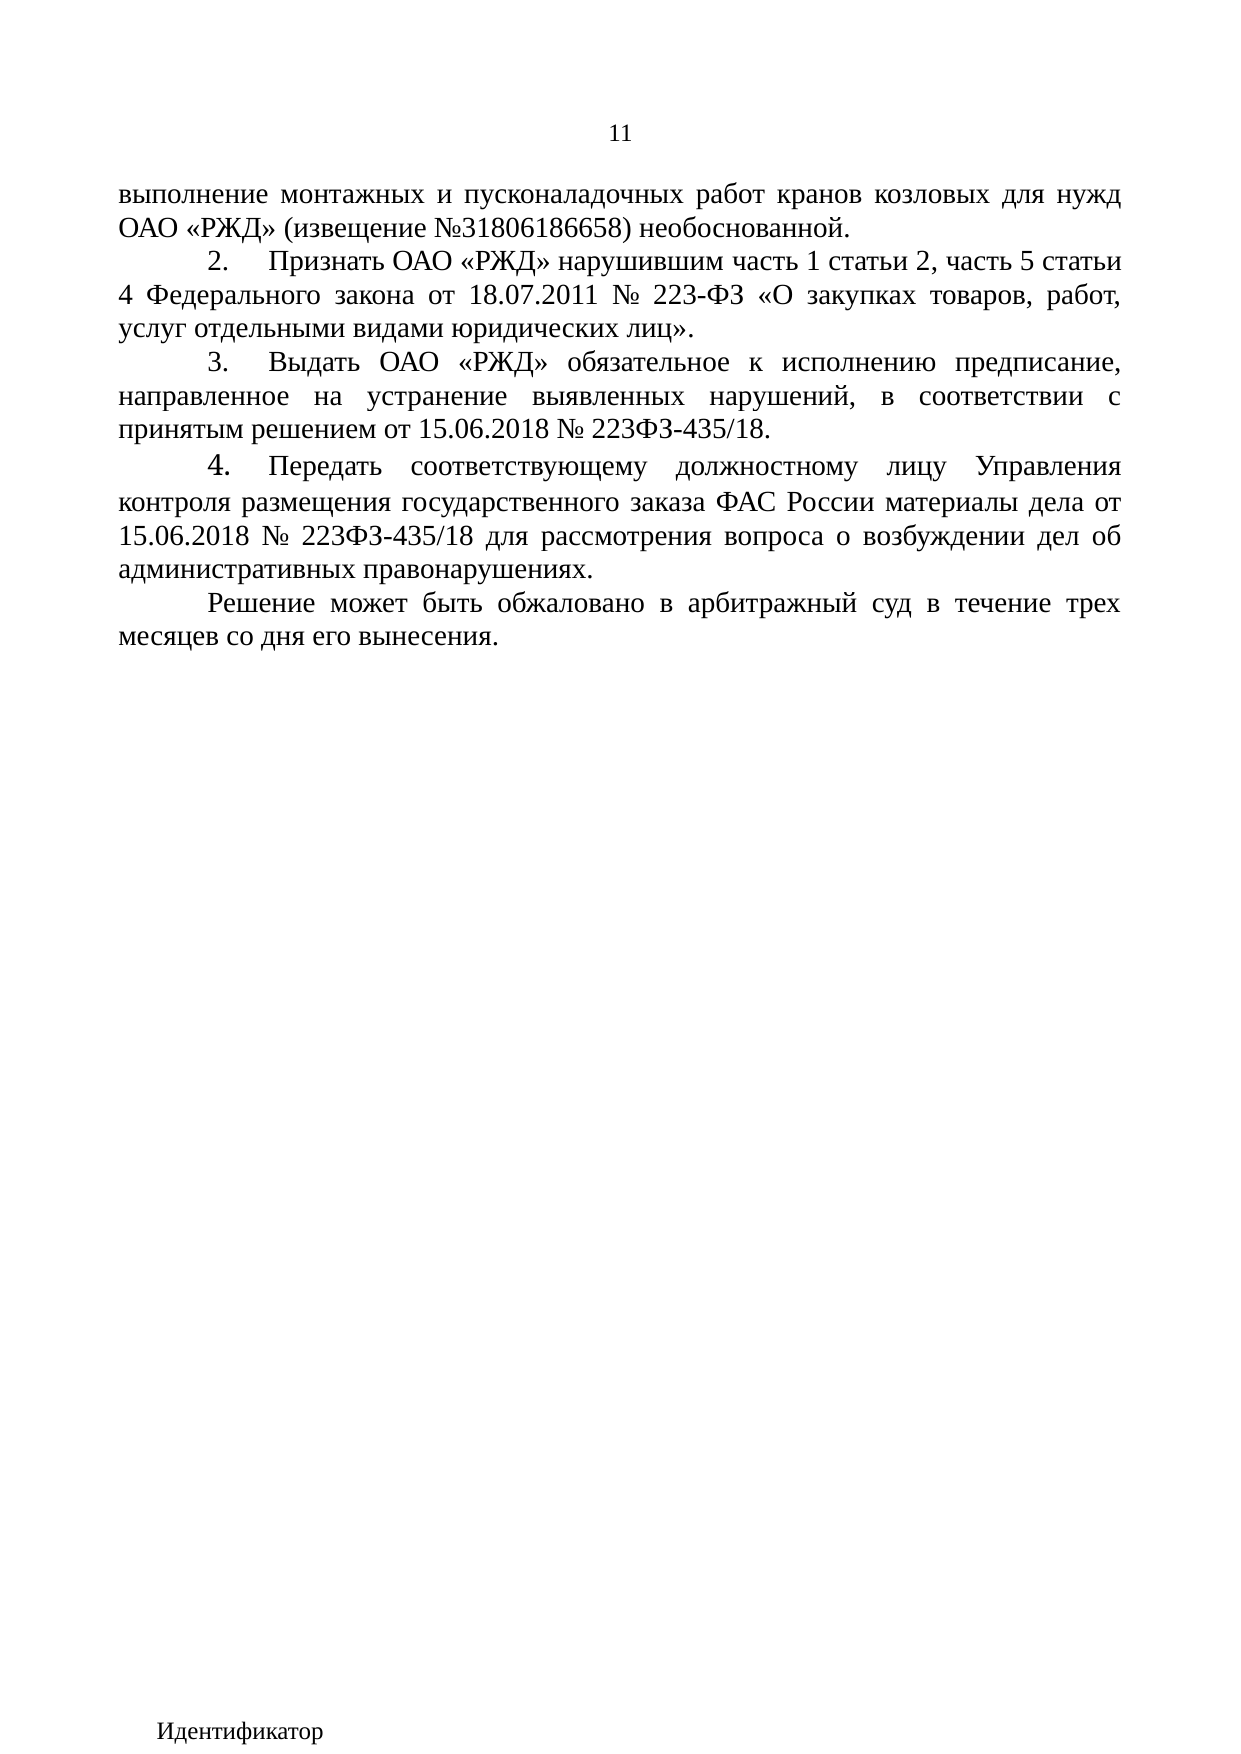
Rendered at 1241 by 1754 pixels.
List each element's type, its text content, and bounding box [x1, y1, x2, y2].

list выполнение монтажных и пусконаладочных работ кранов козловых для нужд ОАО «РЖД» (извещение №31806186658) необоснованной. [118, 176, 1122, 243]
text Решение может быть обжаловано в арбитражный суд в течение трех месяцев со дня его вынесения. [118, 585, 1122, 652]
list Передать соответствующему должностному лицу Управления контроля размещения государственного заказа ФАС России материалы дела от 15.06.2018 № 223ФЗ-435/18 для рассмотрения вопроса о возбуждении дел об административных правонарушениях. [118, 445, 1122, 585]
list Признать ОАО «РЖД» нарушившим часть 1 статьи 2, часть 5 статьи 4 Федерального закона от 18.07.2011 № 223-ФЗ «О закупках товаров, работ, услуг отдельными видами юридических лиц». [118, 243, 1122, 344]
list Выдать ОАО «РЖД» обязательное к исполнению предписание, направленное на устранение выявленных нарушений, в соответствии с принятым решением от 15.06.2018 № 223ФЗ-435/18. [118, 344, 1122, 445]
